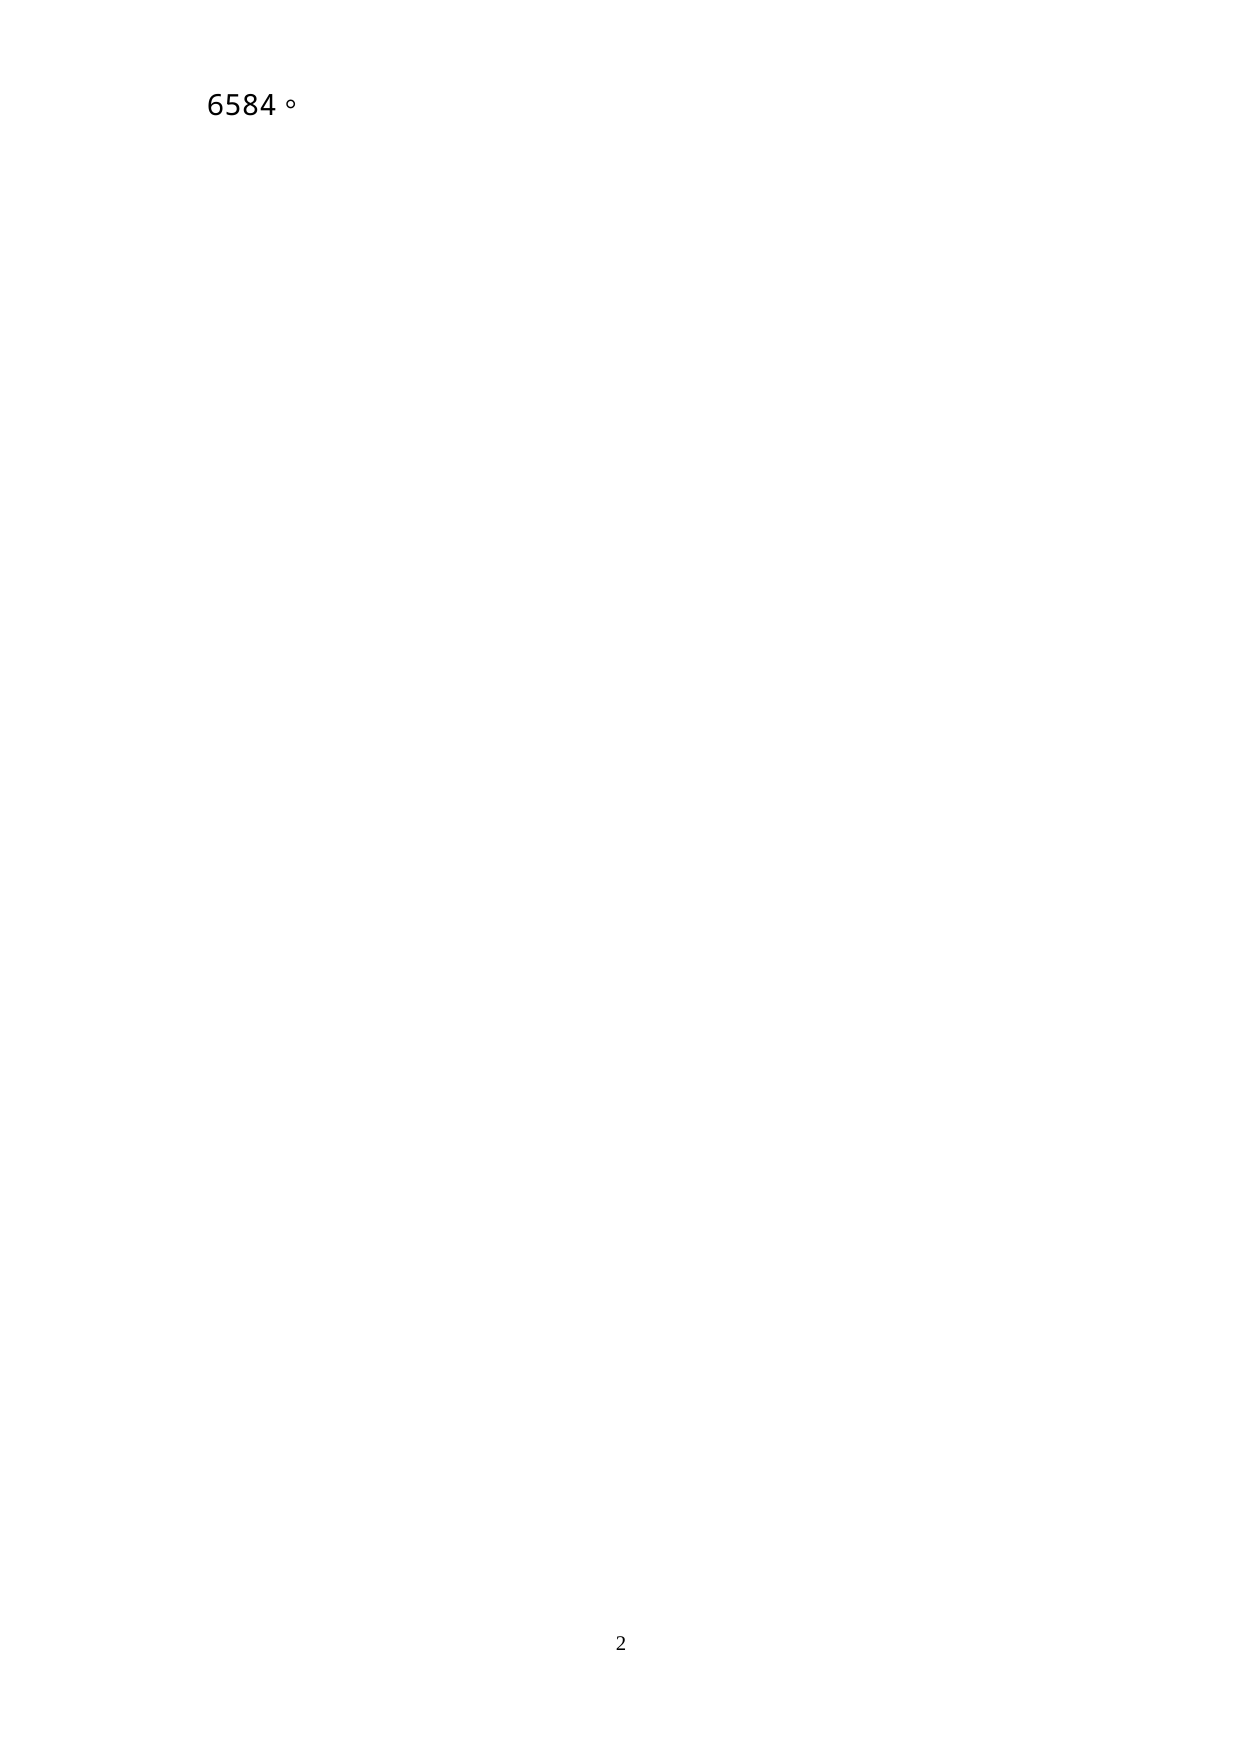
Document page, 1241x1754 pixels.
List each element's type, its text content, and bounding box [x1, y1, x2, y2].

text 6584。 [148, 75, 1094, 125]
